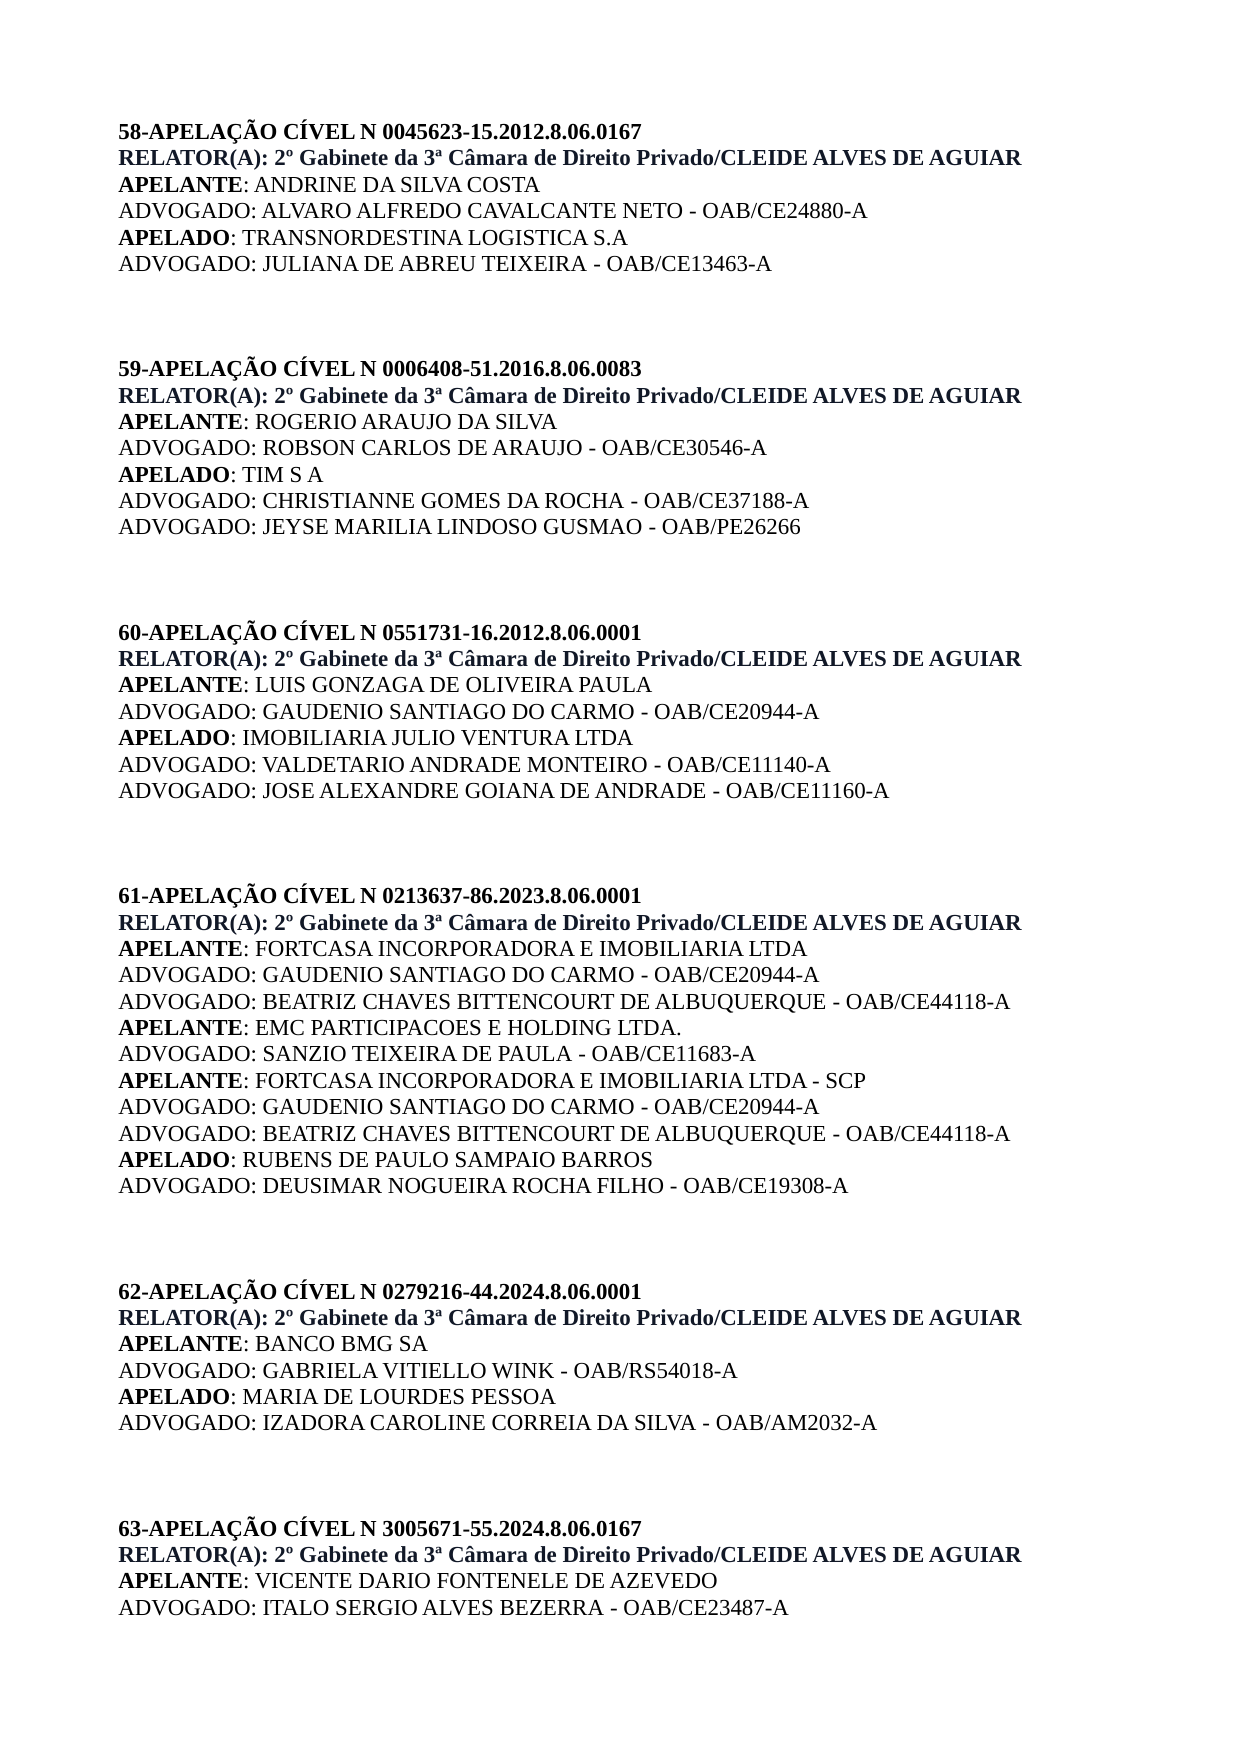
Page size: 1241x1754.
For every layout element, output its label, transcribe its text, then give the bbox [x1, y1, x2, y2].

text 58-APELAÇÃO CÍVEL N 0045623-15.2012.8.06.0167 RELATOR(A): 2º Gabinete da 3ª Câmara de Direito Privado/CLEIDE ALVES DE AGUIAR APELANTE: ANDRINE DA SILVA COSTA ADVOGADO: ALVARO ALFREDO CAVALCANTE NETO - OAB/CE24880-A APELADO: TRANSNORDESTINA LOGISTICA S.A ADVOGADO: JULIANA DE ABREU TEIXEIRA - OAB/CE13463-A 59-APELAÇÃO CÍVEL N 0006408-51.2016.8.06.0083 RELATOR(A): 2º Gabinete da 3ª Câmara de Direito Privado/CLEIDE ALVES DE AGUIAR APELANTE: ROGERIO ARAUJO DA SILVA ADVOGADO: ROBSON CARLOS DE ARAUJO - OAB/CE30546-A APELADO: TIM S A ADVOGADO: CHRISTIANNE GOMES DA ROCHA - OAB/CE37188-A ADVOGADO: JEYSE MARILIA LINDOSO GUSMAO - OAB/PE26266 60-APELAÇÃO CÍVEL N 0551731-16.2012.8.06.0001 RELATOR(A): 2º Gabinete da 3ª Câmara de Direito Privado/CLEIDE ALVES DE AGUIAR APELANTE: LUIS GONZAGA DE OLIVEIRA PAULA ADVOGADO: GAUDENIO SANTIAGO DO CARMO - OAB/CE20944-A APELADO: IMOBILIARIA JULIO VENTURA LTDA ADVOGADO: VALDETARIO ANDRADE MONTEIRO - OAB/CE11140-A ADVOGADO: JOSE ALEXANDRE GOIANA DE ANDRADE - OAB/CE11160-A 61-APELAÇÃO CÍVEL N 0213637-86.2023.8.06.0001 RELATOR(A): 2º Gabinete da 3ª Câmara de Direito Privado/CLEIDE ALVES DE AGUIAR APELANTE: FORTCASA INCORPORADORA E IMOBILIARIA LTDA ADVOGADO: GAUDENIO SANTIAGO DO CARMO - OAB/CE20944-A ADVOGADO: BEATRIZ CHAVES BITTENCOURT DE ALBUQUERQUE - OAB/CE44118-A APELANTE: EMC PARTICIPACOES E HOLDING LTDA. ADVOGADO: SANZIO TEIXEIRA DE PAULA - OAB/CE11683-A APELANTE: FORTCASA INCORPORADORA E IMOBILIARIA LTDA - SCP ADVOGADO: GAUDENIO SANTIAGO DO CARMO - OAB/CE20944-A ADVOGADO: BEATRIZ CHAVES BITTENCOURT DE ALBUQUERQUE - OAB/CE44118-A APELADO: RUBENS DE PAULO SAMPAIO BARROS ADVOGADO: DEUSIMAR NOGUEIRA ROCHA FILHO - OAB/CE19308-A 62-APELAÇÃO CÍVEL N 0279216-44.2024.8.06.0001 RELATOR(A): 2º Gabinete da 3ª Câmara de Direito Privado/CLEIDE ALVES DE AGUIAR APELANTE: BANCO BMG SA ADVOGADO: GABRIELA VITIELLO WINK - OAB/RS54018-A APELADO: MARIA DE LOURDES PESSOA ADVOGADO: IZADORA CAROLINE CORREIA DA SILVA - OAB/AM2032-A 63-APELAÇÃO CÍVEL N 3005671-55.2024.8.06.0167 RELATOR(A): 2º Gabinete da 3ª Câmara de Direito Privado/CLEIDE ALVES DE AGUIAR APELANTE: VICENTE DARIO FONTENELE DE AZEVEDO ADVOGADO: ITALO SERGIO ALVES BEZERRA - OAB/CE23487-A [118, 118, 1122, 1620]
